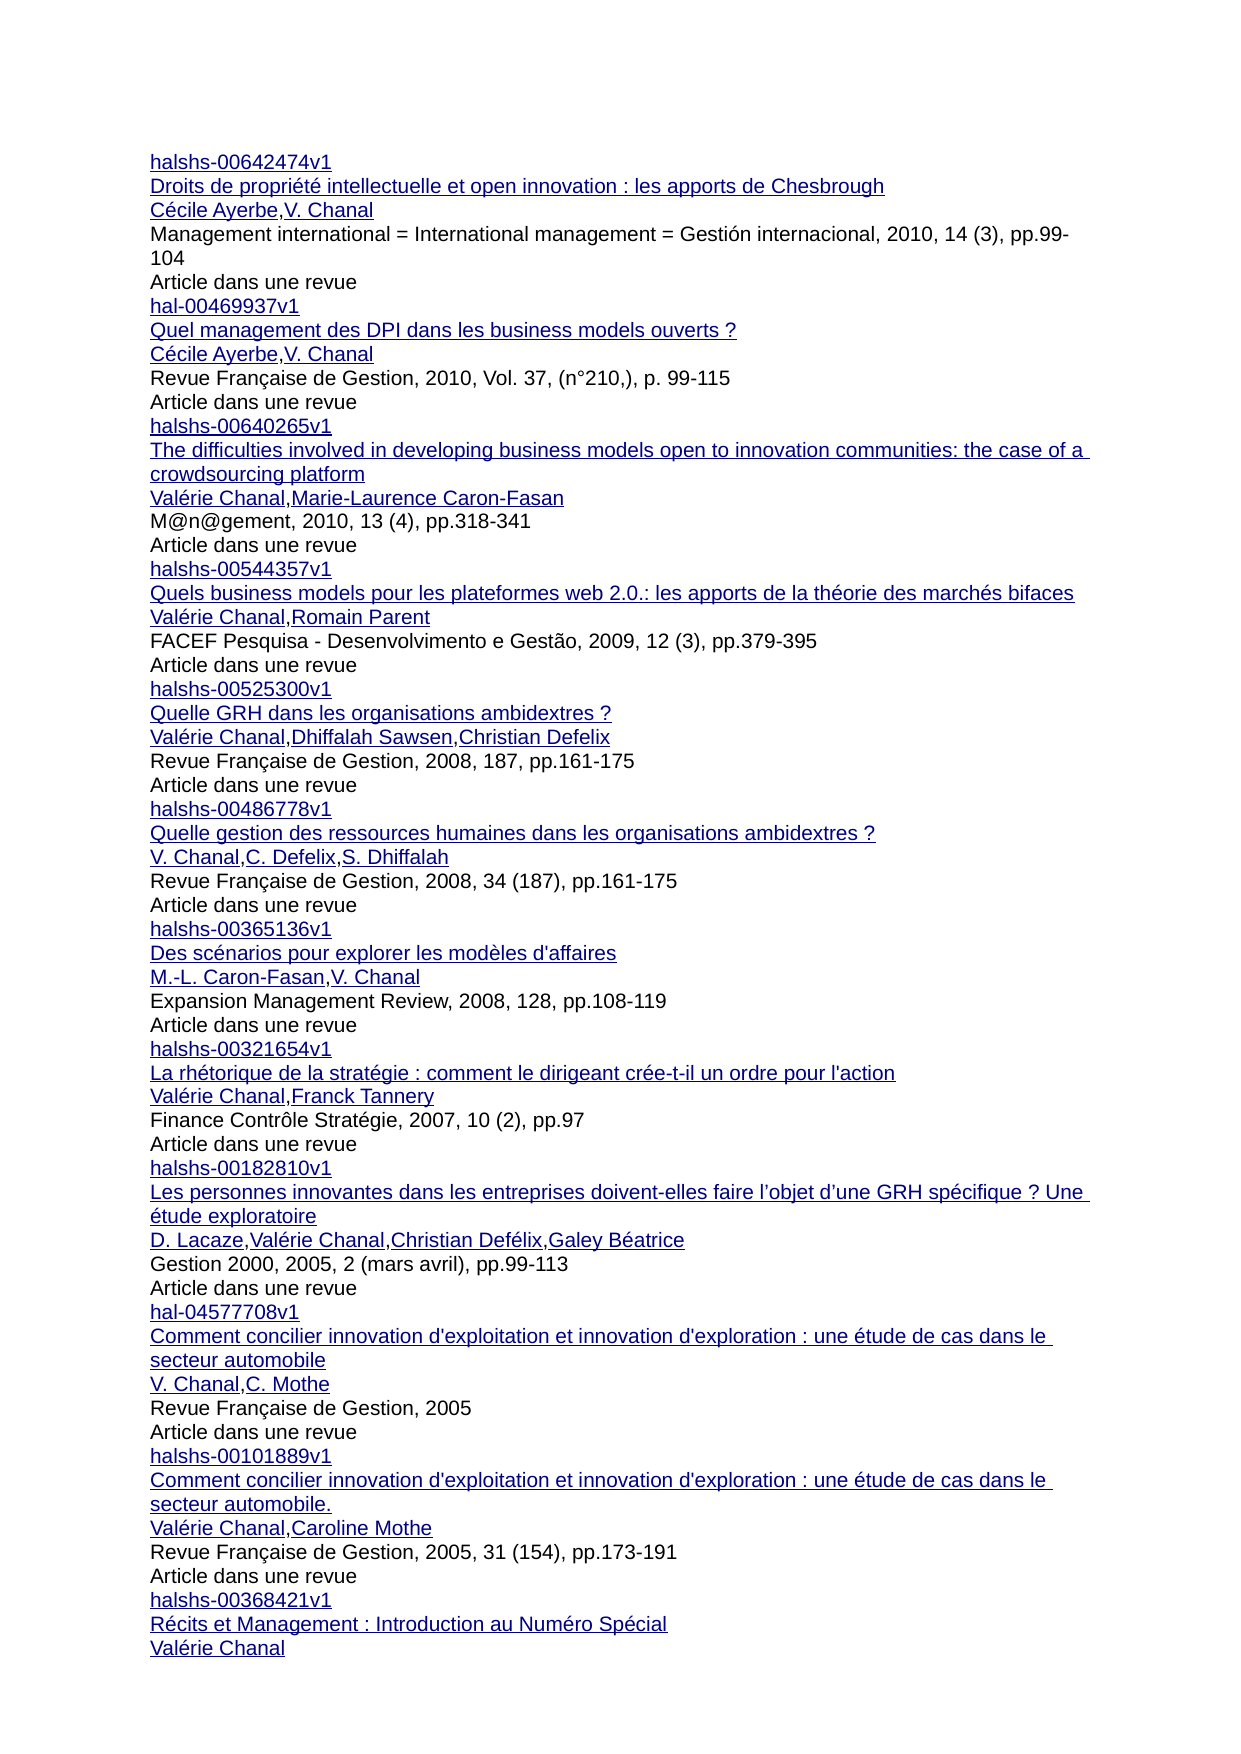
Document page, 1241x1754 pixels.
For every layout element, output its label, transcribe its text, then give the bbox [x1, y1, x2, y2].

table_cell Quels business models pour les plateformes web 2.0.: les apports de la théorie des marchés bifaces Valérie Chanal,Romain Parent FACEF Pesquisa - Desenvolvimento e Gestão, 2009, 12 (3), pp.379-395 Article dans une revue halshs-00525300v1 [150, 581, 1090, 701]
table_cell Des scénarios pour explorer les modèles d'affaires M.-L. Caron-Fasan,V. Chanal Expansion Management Review, 2008, 128, pp.108-119 Article dans une revue halshs-00321654v1 [150, 941, 1090, 1060]
table_cell halshs-00642474v1 [150, 150, 1090, 174]
table_cell Comment concilier innovation d'exploitation et innovation d'exploration : une étude de cas dans le secteur automobile. Valérie Chanal,Caroline Mothe Revue Française de Gestion, 2005, 31 (154), pp.173-191 Article dans une revue halshs-00368421v1 [150, 1468, 1090, 1611]
table_cell Récits et Management : Introduction au Numéro Spécial Valérie Chanal [150, 1611, 1090, 1659]
table_cell Quelle GRH dans les organisations ambidextres ? Valérie Chanal,Dhiffalah Sawsen,Christian Defelix Revue Française de Gestion, 2008, 187, pp.161-175 Article dans une revue halshs-00486778v1 [150, 701, 1090, 821]
table_cell crowdsourcing platform Valérie Chanal,Marie-Laurence Caron-Fasan M@n@gement, 2010, 13 (4), pp.318-341 Article dans une revue halshs-00544357v1 [150, 459, 1090, 581]
table_cell Les personnes innovantes dans les entreprises doivent-elles faire l’objet d’une GRH spécifique ? Une [150, 1180, 1090, 1201]
table_cell Quelle gestion des ressources humaines dans les organisations ambidextres ? V. Chanal,C. Defelix,S. Dhiffalah Revue Française de Gestion, 2008, 34 (187), pp.161-175 Article dans une revue halshs-00365136v1 [150, 821, 1090, 941]
table_cell The difficulties involved in developing business models open to innovation communities: the case of a [150, 438, 1090, 458]
table_cell étude exploratoire D. Lacaze,Valérie Chanal,Christian Defélix,Galey Béatrice Gestion 2000, 2005, 2 (mars avril), pp.99-113 Article dans une revue hal-04577708v1 [150, 1202, 1090, 1324]
table_cell Quel management des DPI dans les business models ouverts ? Cécile Ayerbe,V. Chanal Revue Française de Gestion, 2010, Vol. 37, (n°210,), p. 99-115 Article dans une revue halshs-00640265v1 [150, 318, 1090, 437]
table_cell Droits de propriété intellectuelle et open innovation : les apports de Chesbrough Cécile Ayerbe,V. Chanal Management international = International management = Gestión internacional, 2010, 14 (3), pp.99-104 Article dans une revue hal-00469937v1 [150, 174, 1090, 318]
table_cell Comment concilier innovation d'exploitation et innovation d'exploration : une étude de cas dans le secteur automobile V. Chanal,C. Mothe Revue Française de Gestion, 2005 Article dans une revue halshs-00101889v1 [150, 1324, 1090, 1468]
table_cell La rhétorique de la stratégie : comment le dirigeant crée-t-il un ordre pour l'action Valérie Chanal,Franck Tannery Finance Contrôle Stratégie, 2007, 10 (2), pp.97 Article dans une revue halshs-00182810v1 [150, 1060, 1090, 1180]
